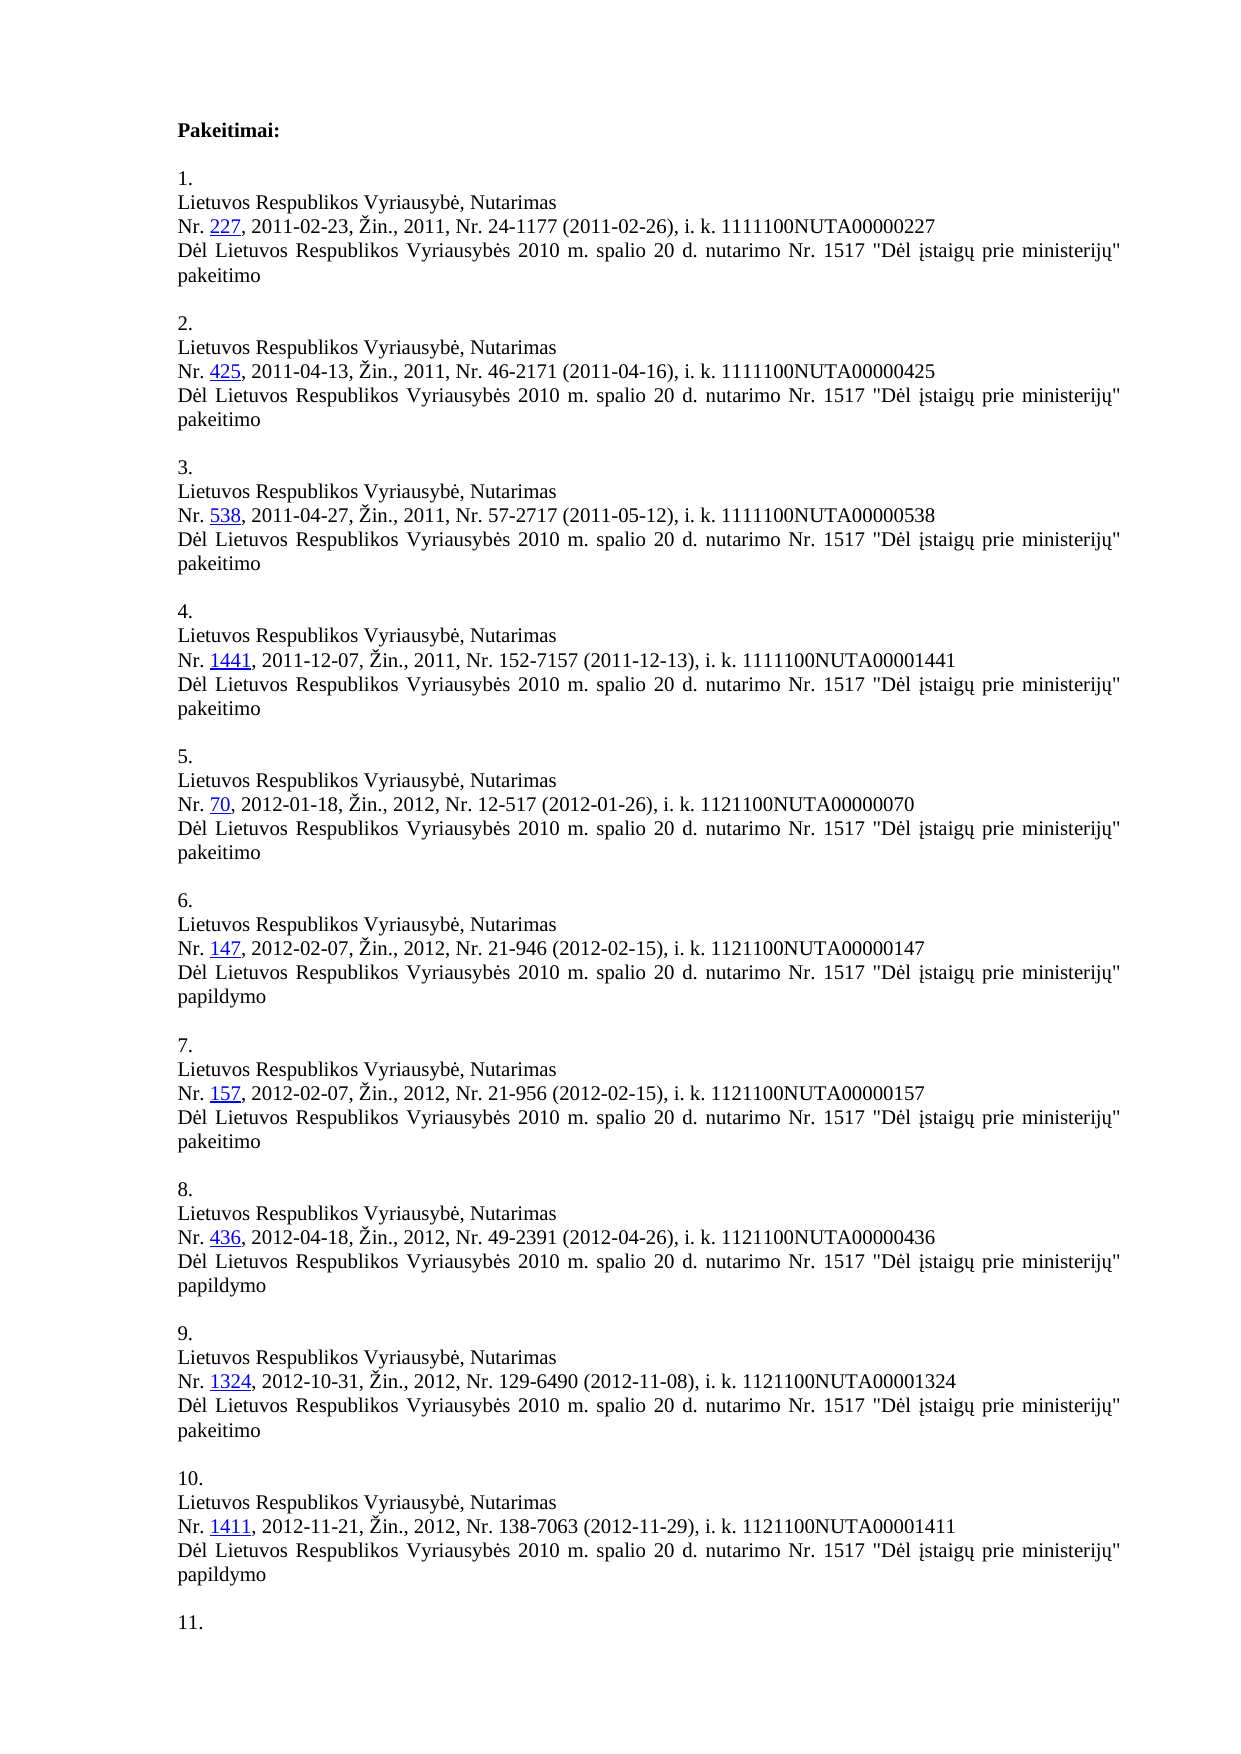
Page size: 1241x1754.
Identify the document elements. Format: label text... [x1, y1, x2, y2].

text Lietuvos Respublikos Vyriausybė, Nutarimas [177, 1490, 1122, 1514]
text Dėl Lietuvos Respublikos Vyriausybės 2010 m. spalio 20 d. nutarimo Nr. 1517 "Dėl įstaigų prie ministerijų" pakeitimo [177, 1393, 1122, 1442]
text Dėl Lietuvos Respublikos Vyriausybės 2010 m. spalio 20 d. nutarimo Nr. 1517 "Dėl įstaigų prie ministerijų" papildymo [177, 1249, 1122, 1297]
text 3. [177, 455, 1122, 479]
text Lietuvos Respublikos Vyriausybė, Nutarimas [177, 1345, 1122, 1369]
text Dėl Lietuvos Respublikos Vyriausybės 2010 m. spalio 20 d. nutarimo Nr. 1517 "Dėl įstaigų prie ministerijų" pakeitimo [177, 816, 1122, 864]
text 6. [177, 888, 1122, 912]
text 11. [177, 1610, 1122, 1634]
text 5. [177, 744, 1122, 768]
text Nr. 1324, 2012-10-31, Žin., 2012, Nr. 129-6490 (2012-11-08), i. k. 1121100NUTA00001324 [177, 1369, 1122, 1393]
text Pakeitimai: [177, 118, 1122, 142]
text Dėl Lietuvos Respublikos Vyriausybės 2010 m. spalio 20 d. nutarimo Nr. 1517 "Dėl įstaigų prie ministerijų" papildymo [177, 960, 1122, 1008]
text Lietuvos Respublikos Vyriausybė, Nutarimas [177, 623, 1122, 647]
text Nr. 425, 2011-04-13, Žin., 2011, Nr. 46-2171 (2011-04-16), i. k. 1111100NUTA00000425 [177, 359, 1122, 383]
text Nr. 70, 2012-01-18, Žin., 2012, Nr. 12-517 (2012-01-26), i. k. 1121100NUTA00000070 [177, 792, 1122, 816]
text Lietuvos Respublikos Vyriausybė, Nutarimas [177, 335, 1122, 359]
text Nr. 1411, 2012-11-21, Žin., 2012, Nr. 138-7063 (2012-11-29), i. k. 1121100NUTA00001411 [177, 1514, 1122, 1538]
text Lietuvos Respublikos Vyriausybė, Nutarimas [177, 912, 1122, 936]
text Dėl Lietuvos Respublikos Vyriausybės 2010 m. spalio 20 d. nutarimo Nr. 1517 "Dėl įstaigų prie ministerijų" pakeitimo [177, 672, 1122, 720]
text 7. [177, 1032, 1122, 1057]
text Nr. 1441, 2011-12-07, Žin., 2011, Nr. 152-7157 (2011-12-13), i. k. 1111100NUTA00001441 [177, 647, 1122, 672]
text Lietuvos Respublikos Vyriausybė, Nutarimas [177, 768, 1122, 792]
text 4. [177, 599, 1122, 623]
text Nr. 538, 2011-04-27, Žin., 2011, Nr. 57-2717 (2011-05-12), i. k. 1111100NUTA00000538 [177, 503, 1122, 527]
text Lietuvos Respublikos Vyriausybė, Nutarimas [177, 479, 1122, 503]
text Nr. 227, 2011-02-23, Žin., 2011, Nr. 24-1177 (2011-02-26), i. k. 1111100NUTA00000227 [177, 214, 1122, 238]
text Lietuvos Respublikos Vyriausybė, Nutarimas [177, 1201, 1122, 1225]
text Dėl Lietuvos Respublikos Vyriausybės 2010 m. spalio 20 d. nutarimo Nr. 1517 "Dėl įstaigų prie ministerijų" pakeitimo [177, 383, 1122, 431]
text Lietuvos Respublikos Vyriausybė, Nutarimas [177, 190, 1122, 214]
text Nr. 436, 2012-04-18, Žin., 2012, Nr. 49-2391 (2012-04-26), i. k. 1121100NUTA00000436 [177, 1225, 1122, 1249]
text Dėl Lietuvos Respublikos Vyriausybės 2010 m. spalio 20 d. nutarimo Nr. 1517 "Dėl įstaigų prie ministerijų" pakeitimo [177, 1105, 1122, 1153]
text Dėl Lietuvos Respublikos Vyriausybės 2010 m. spalio 20 d. nutarimo Nr. 1517 "Dėl įstaigų prie ministerijų" papildymo [177, 1538, 1122, 1586]
text 8. [177, 1177, 1122, 1201]
text Lietuvos Respublikos Vyriausybė, Nutarimas [177, 1057, 1122, 1081]
text Nr. 157, 2012-02-07, Žin., 2012, Nr. 21-956 (2012-02-15), i. k. 1121100NUTA00000157 [177, 1081, 1122, 1105]
text Dėl Lietuvos Respublikos Vyriausybės 2010 m. spalio 20 d. nutarimo Nr. 1517 "Dėl įstaigų prie ministerijų" pakeitimo [177, 527, 1122, 575]
text 9. [177, 1321, 1122, 1345]
text Nr. 147, 2012-02-07, Žin., 2012, Nr. 21-946 (2012-02-15), i. k. 1121100NUTA00000147 [177, 936, 1122, 960]
text 1. [177, 166, 1122, 190]
text Dėl Lietuvos Respublikos Vyriausybės 2010 m. spalio 20 d. nutarimo Nr. 1517 "Dėl įstaigų prie ministerijų" pakeitimo [177, 238, 1122, 287]
text 2. [177, 311, 1122, 335]
text 10. [177, 1466, 1122, 1490]
